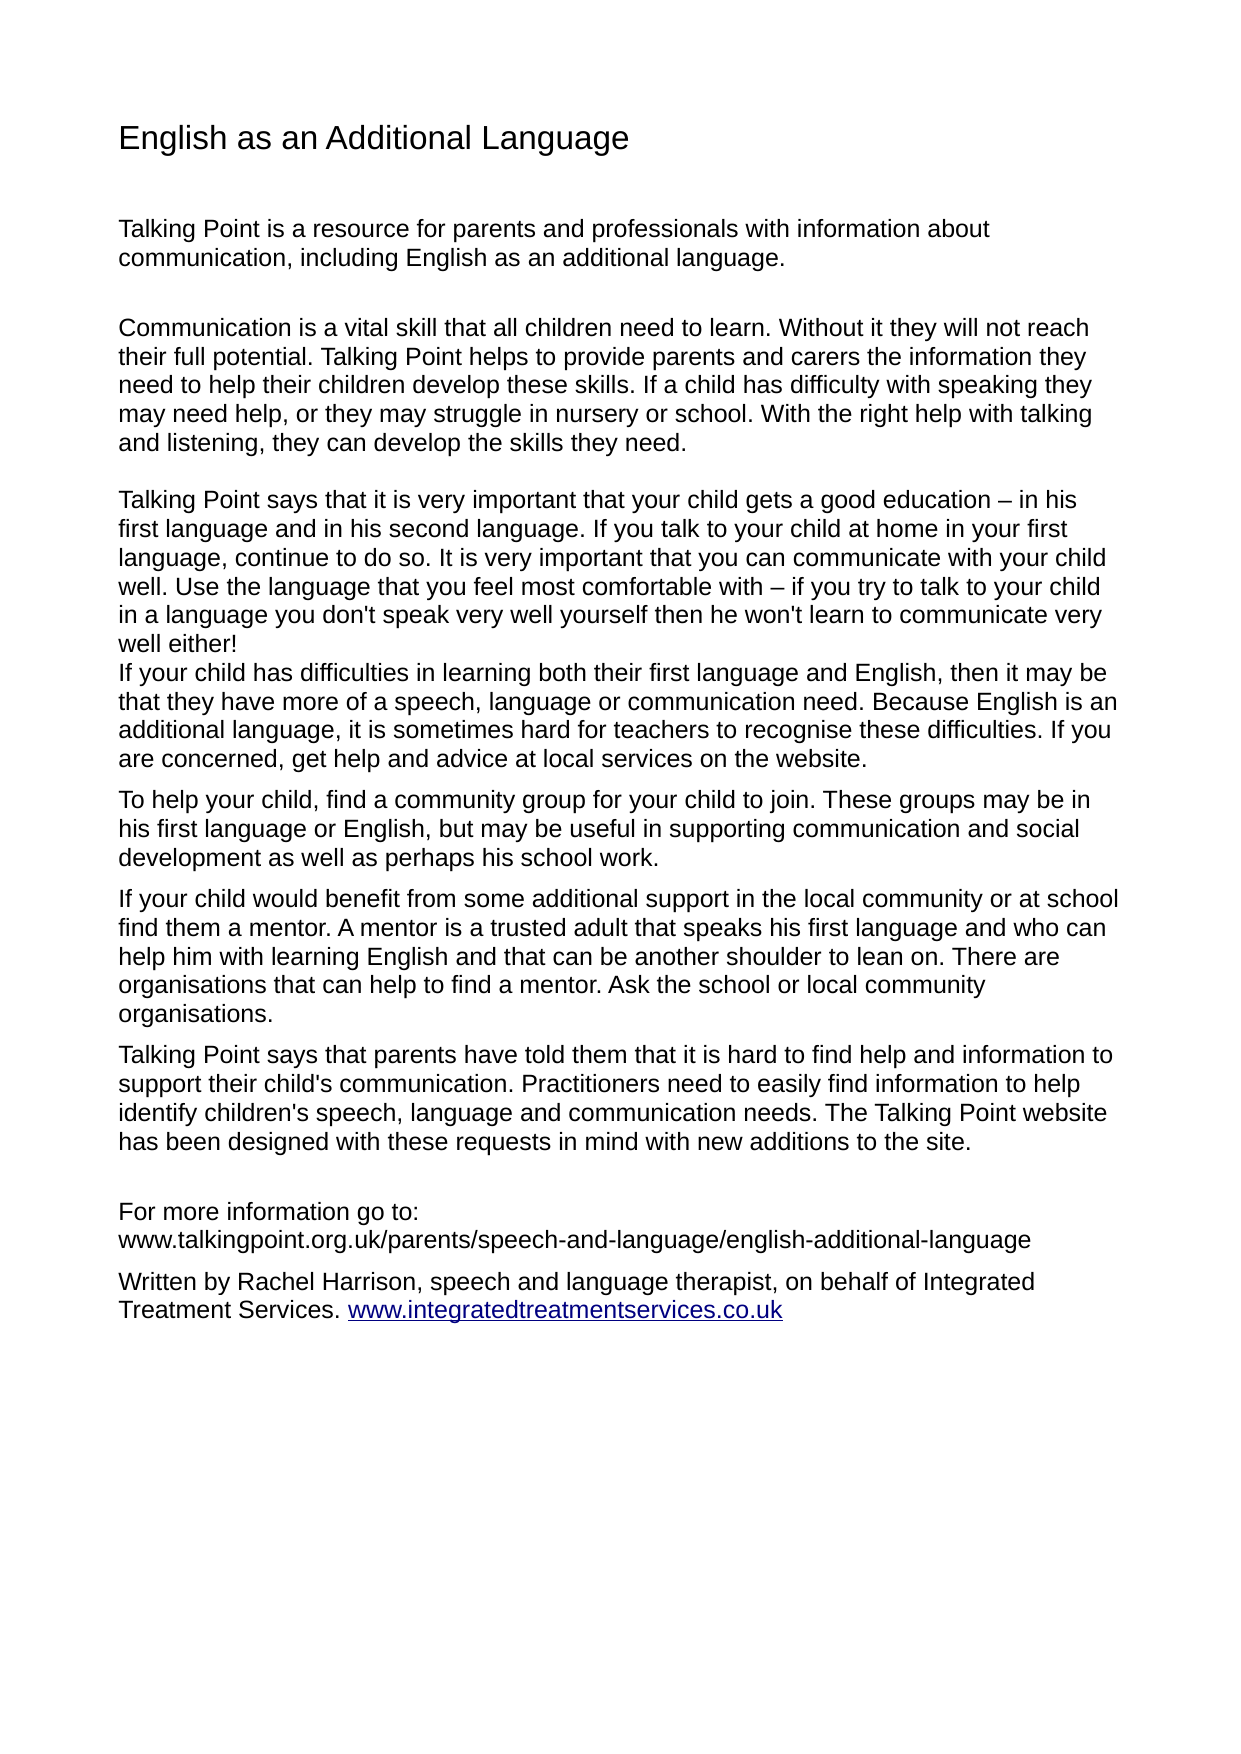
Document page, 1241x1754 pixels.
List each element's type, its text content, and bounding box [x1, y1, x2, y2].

text English as an Additional Language [118, 118, 1122, 157]
text If your child has difficulties in learning both their first language and English, then it may be that they have more of a speech, language or communication need. Because English is an additional language, it is sometimes hard for teachers to recognise these difficulties. If you are concerned, get help and advice at local services on the website. [118, 658, 1122, 773]
text To help your child, find a community group for your child to join. These groups may be in his first language or English, but may be useful in supporting communication and social development as well as perhaps his school work. [118, 785, 1122, 872]
text Talking Point says that parents have told them that it is hard to find help and information to support their child's communication. Practitioners need to easily find information to help identify children's speech, language and communication needs. The Talking Point website has been designed with these requests in mind with new additions to the site. [118, 1040, 1122, 1155]
text Talking Point says that it is very important that your child gets a good education – in his first language and in his second language. If you talk to your child at home in your first language, continue to do so. It is very important that you can communicate with your child well. Use the language that you feel most comfortable with – if you try to talk to your child in a language you don't speak very well yourself then he won't learn to communicate very well either! [118, 485, 1122, 658]
text Written by Rachel Harrison, speech and language therapist, on behalf of Integrated Treatment Services. www.integratedtreatmentservices.co.uk [118, 1267, 1122, 1324]
text Communication is a vital skill that all children need to learn. Without it they will not reach their full potential. Talking Point helps to provide parents and carers the information they need to help their children develop these skills. If a child has difficulty with speaking they may need help, or they may struggle in nursery or school. With the right help with talking and listening, they can develop the skills they need. [118, 313, 1122, 457]
text If your child would benefit from some additional support in the local community or at school find them a mentor. A mentor is a trusted adult that speaks his first language and who can help him with learning English and that can be another shoulder to lean on. There are organisations that can help to find a mentor. Ask the school or local community organisations. [118, 884, 1122, 1028]
text For more information go to: www.talkingpoint.org.uk/parents/speech-and-language/english-additional-language [118, 1197, 1122, 1254]
text Talking Point is a resource for parents and professionals with information about communication, including English as an additional language. [118, 214, 1122, 272]
